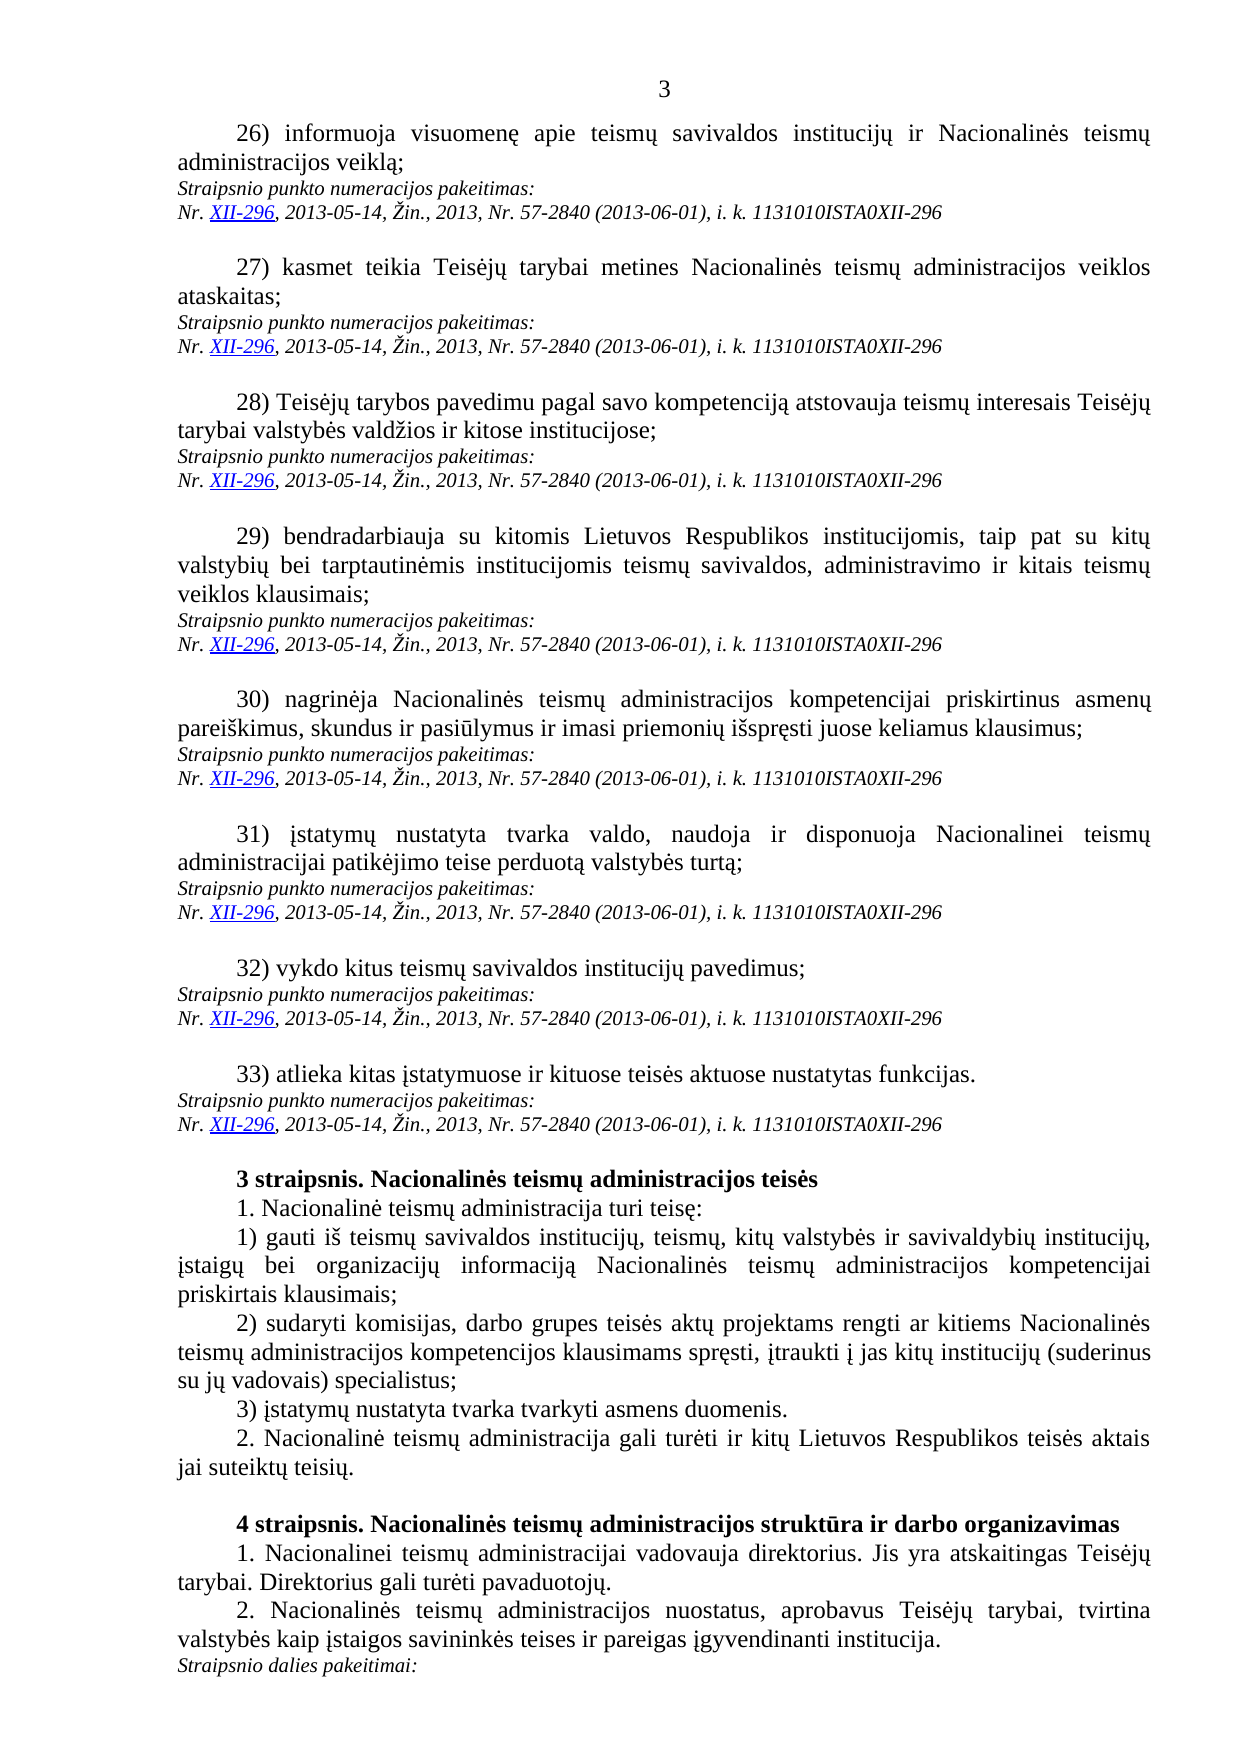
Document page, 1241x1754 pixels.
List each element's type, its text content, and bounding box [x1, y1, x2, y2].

text Nr. XII-296, 2013-05-14, Žin., 2013, Nr. 57-2840 (2013-06-01), i. k. 1131010ISTA0XII-296 [177, 200, 1152, 224]
text Nr. XII-296, 2013-05-14, Žin., 2013, Nr. 57-2840 (2013-06-01), i. k. 1131010ISTA0XII-296 [177, 900, 1152, 924]
text Straipsnio punkto numeracijos pakeitimas: [177, 876, 1152, 900]
text Straipsnio punkto numeracijos pakeitimas: [177, 1087, 1152, 1112]
text Nr. XII-296, 2013-05-14, Žin., 2013, Nr. 57-2840 (2013-06-01), i. k. 1131010ISTA0XII-296 [177, 1112, 1152, 1136]
text 32) vykdo kitus teismų savivaldos institucijų pavedimus; [177, 953, 1152, 982]
text 3 straipsnis. Nacionalinės teismų administracijos teisės [177, 1164, 1152, 1193]
text Straipsnio punkto numeracijos pakeitimas: [177, 742, 1152, 766]
text 30) nagrinėja Nacionalinės teismų administracijos kompetencijai priskirtinus asmenų pareiškimus, skundus ir pasiūlymus ir imasi priemonių išspręsti juose keliamus klausimus; [177, 684, 1152, 742]
text Nr. XII-296, 2013-05-14, Žin., 2013, Nr. 57-2840 (2013-06-01), i. k. 1131010ISTA0XII-296 [177, 632, 1152, 656]
text 28) Teisėjų tarybos pavedimu pagal savo kompetenciją atstovauja teismų interesais Teisėjų tarybai valstybės valdžios ir kitose institucijose; [177, 387, 1152, 444]
text Straipsnio dalies pakeitimai: [177, 1653, 1152, 1677]
text 2. Nacionalinė teismų administracija gali turėti ir kitų Lietuvos Respublikos teisės aktais jai suteiktų teisių. [177, 1423, 1152, 1481]
text 3) įstatymų nustatyta tvarka tvarkyti asmens duomenis. [177, 1394, 1152, 1423]
text Nr. XII-296, 2013-05-14, Žin., 2013, Nr. 57-2840 (2013-06-01), i. k. 1131010ISTA0XII-296 [177, 1006, 1152, 1030]
text 2) sudaryti komisijas, darbo grupes teisės aktų projektams rengti ar kitiems Nacionalinės teismų administracijos kompetencijos klausimams spręsti, įtraukti į jas kitų institucijų (suderinus su jų vadovais) specialistus; [177, 1308, 1152, 1394]
text 1) gauti iš teismų savivaldos institucijų, teismų, kitų valstybės ir savivaldybių institucijų, įstaigų bei organizacijų informaciją Nacionalinės teismų administracijos kompetencijai priskirtais klausimais; [177, 1222, 1152, 1308]
text 33) atlieka kitas įstatymuose ir kituose teisės aktuose nustatytas funkcijas. [177, 1059, 1152, 1087]
text Nr. XII-296, 2013-05-14, Žin., 2013, Nr. 57-2840 (2013-06-01), i. k. 1131010ISTA0XII-296 [177, 334, 1152, 358]
text 1. Nacionalinei teismų administracijai vadovauja direktorius. Jis yra atskaitingas Teisėjų tarybai. Direktorius gali turėti pavaduotojų. [177, 1538, 1152, 1596]
text Straipsnio punkto numeracijos pakeitimas: [177, 982, 1152, 1006]
text Nr. XII-296, 2013-05-14, Žin., 2013, Nr. 57-2840 (2013-06-01), i. k. 1131010ISTA0XII-296 [177, 766, 1152, 790]
text Straipsnio punkto numeracijos pakeitimas: [177, 444, 1152, 468]
text Straipsnio punkto numeracijos pakeitimas: [177, 607, 1152, 632]
text 29) bendradarbiauja su kitomis Lietuvos Respublikos institucijomis, taip pat su kitų valstybių bei tarptautinėmis institucijomis teismų savivaldos, administravimo ir kitais teismų veiklos klausimais; [177, 521, 1152, 607]
text 27) kasmet teikia Teisėjų tarybai metines Nacionalinės teismų administracijos veiklos ataskaitas; [177, 252, 1152, 310]
text 2. Nacionalinės teismų administracijos nuostatus, aprobavus Teisėjų tarybai, tvirtina valstybės kaip įstaigos savininkės teises ir pareigas įgyvendinanti institucija. [177, 1596, 1152, 1653]
text 4 straipsnis. Nacionalinės teismų administracijos struktūra ir darbo organizavimas [236, 1509, 1152, 1538]
text Straipsnio punkto numeracijos pakeitimas: [177, 176, 1152, 200]
text Nr. XII-296, 2013-05-14, Žin., 2013, Nr. 57-2840 (2013-06-01), i. k. 1131010ISTA0XII-296 [177, 468, 1152, 492]
text 1. Nacionalinė teismų administracija turi teisę: [177, 1193, 1152, 1222]
text Straipsnio punkto numeracijos pakeitimas: [177, 310, 1152, 334]
text 26) informuoja visuomenę apie teismų savivaldos institucijų ir Nacionalinės teismų administracijos veiklą; [177, 118, 1152, 176]
text 31) įstatymų nustatyta tvarka valdo, naudoja ir disponuoja Nacionalinei teismų administracijai patikėjimo teise perduotą valstybės turtą; [177, 819, 1152, 876]
